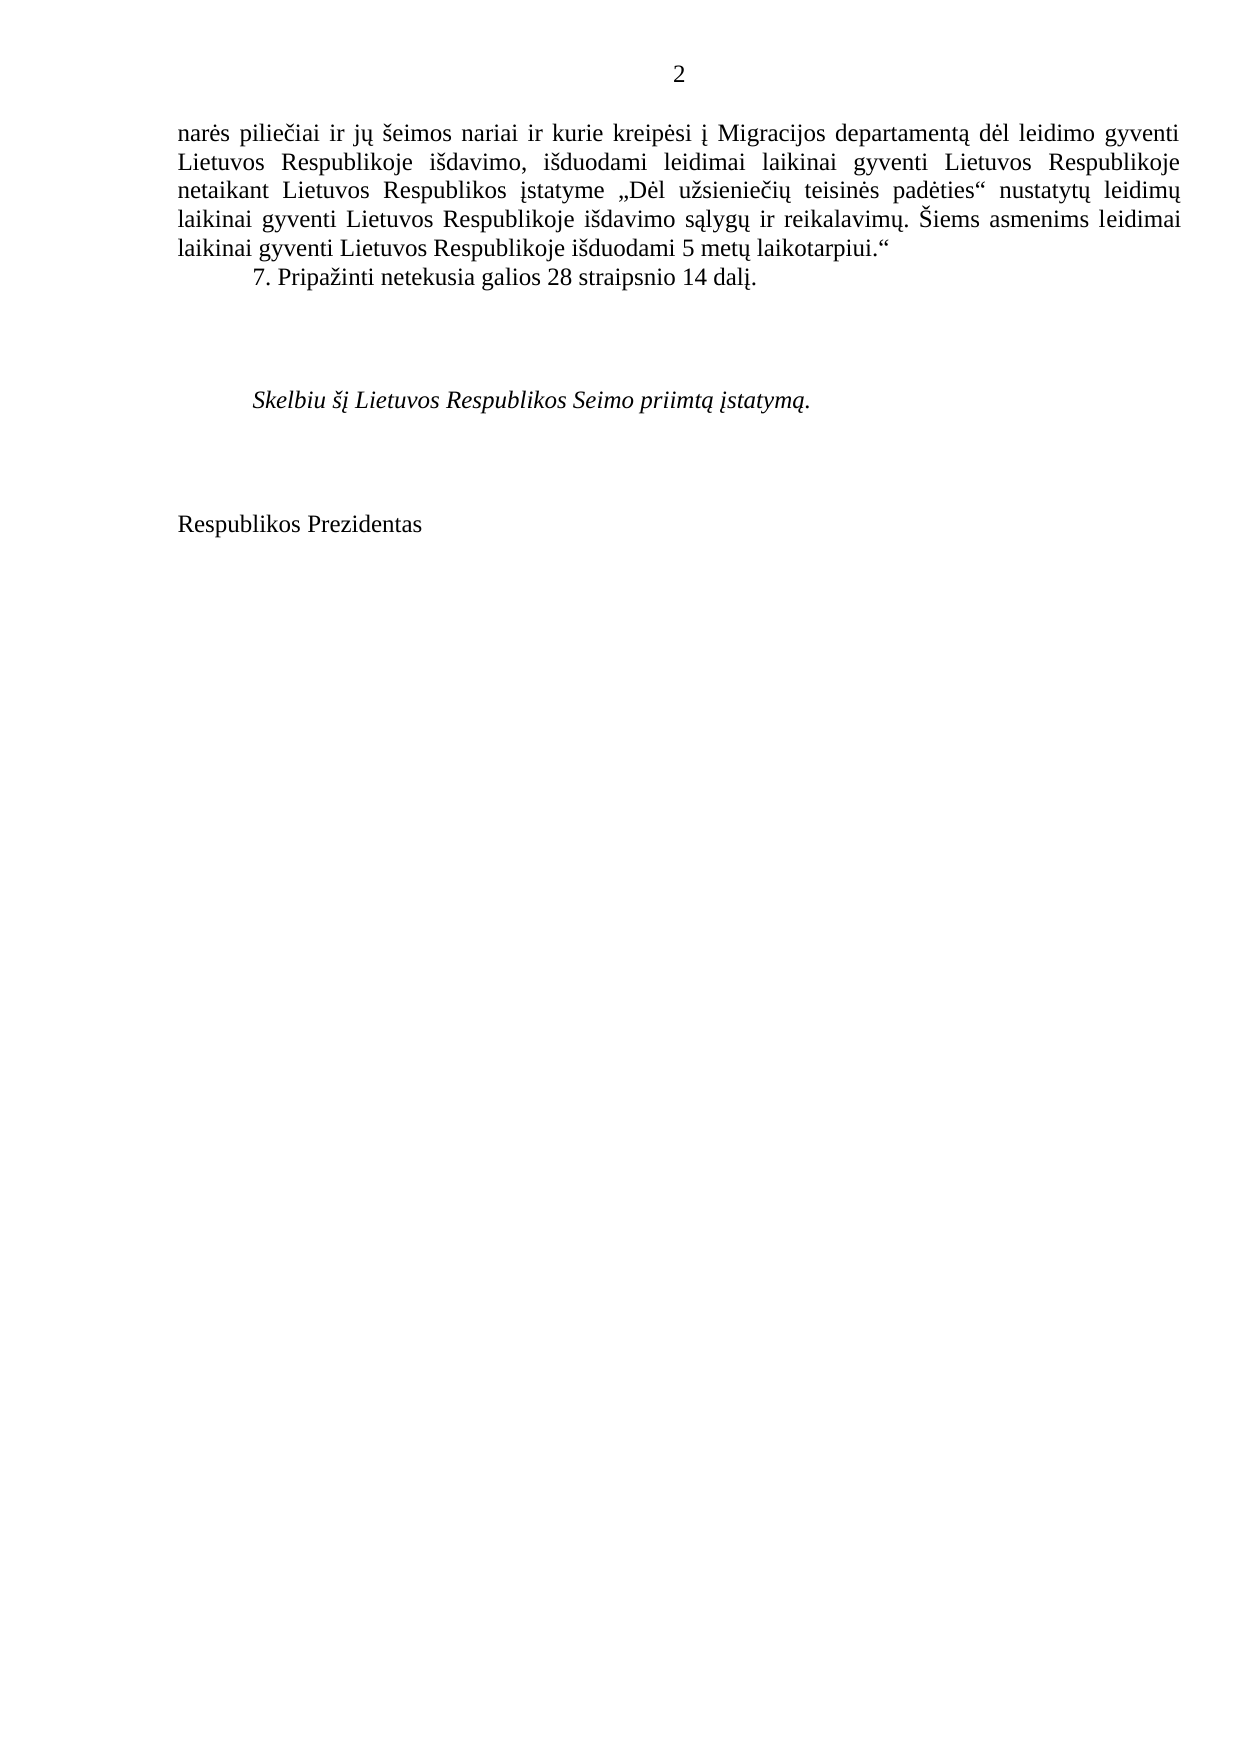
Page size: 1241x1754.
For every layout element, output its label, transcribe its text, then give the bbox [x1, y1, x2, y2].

text narės piliečiai ir jų šeimos nariai ir kurie kreipėsi į Migracijos departamentą dėl leidimo gyventi Lietuvos Respublikoje išdavimo, išduodami leidimai laikinai gyventi Lietuvos Respublikoje netaikant Lietuvos Respublikos įstatyme „Dėl užsieniečių teisinės padėties“ nustatytų leidimų laikinai gyventi Lietuvos Respublikoje išdavimo sąlygų ir reikalavimų. Šiems asmenims leidimai laikinai gyventi Lietuvos Respublikoje išduodami 5 metų laikotarpiui.“ [177, 118, 1181, 262]
text 7. Pripažinti netekusia galios 28 straipsnio 14 dalį. [177, 262, 1181, 291]
text Respublikos Prezidentas [177, 501, 1181, 538]
text Skelbiu šį Lietuvos Respublikos Seimo priimtą įstatymą. [177, 377, 1181, 414]
